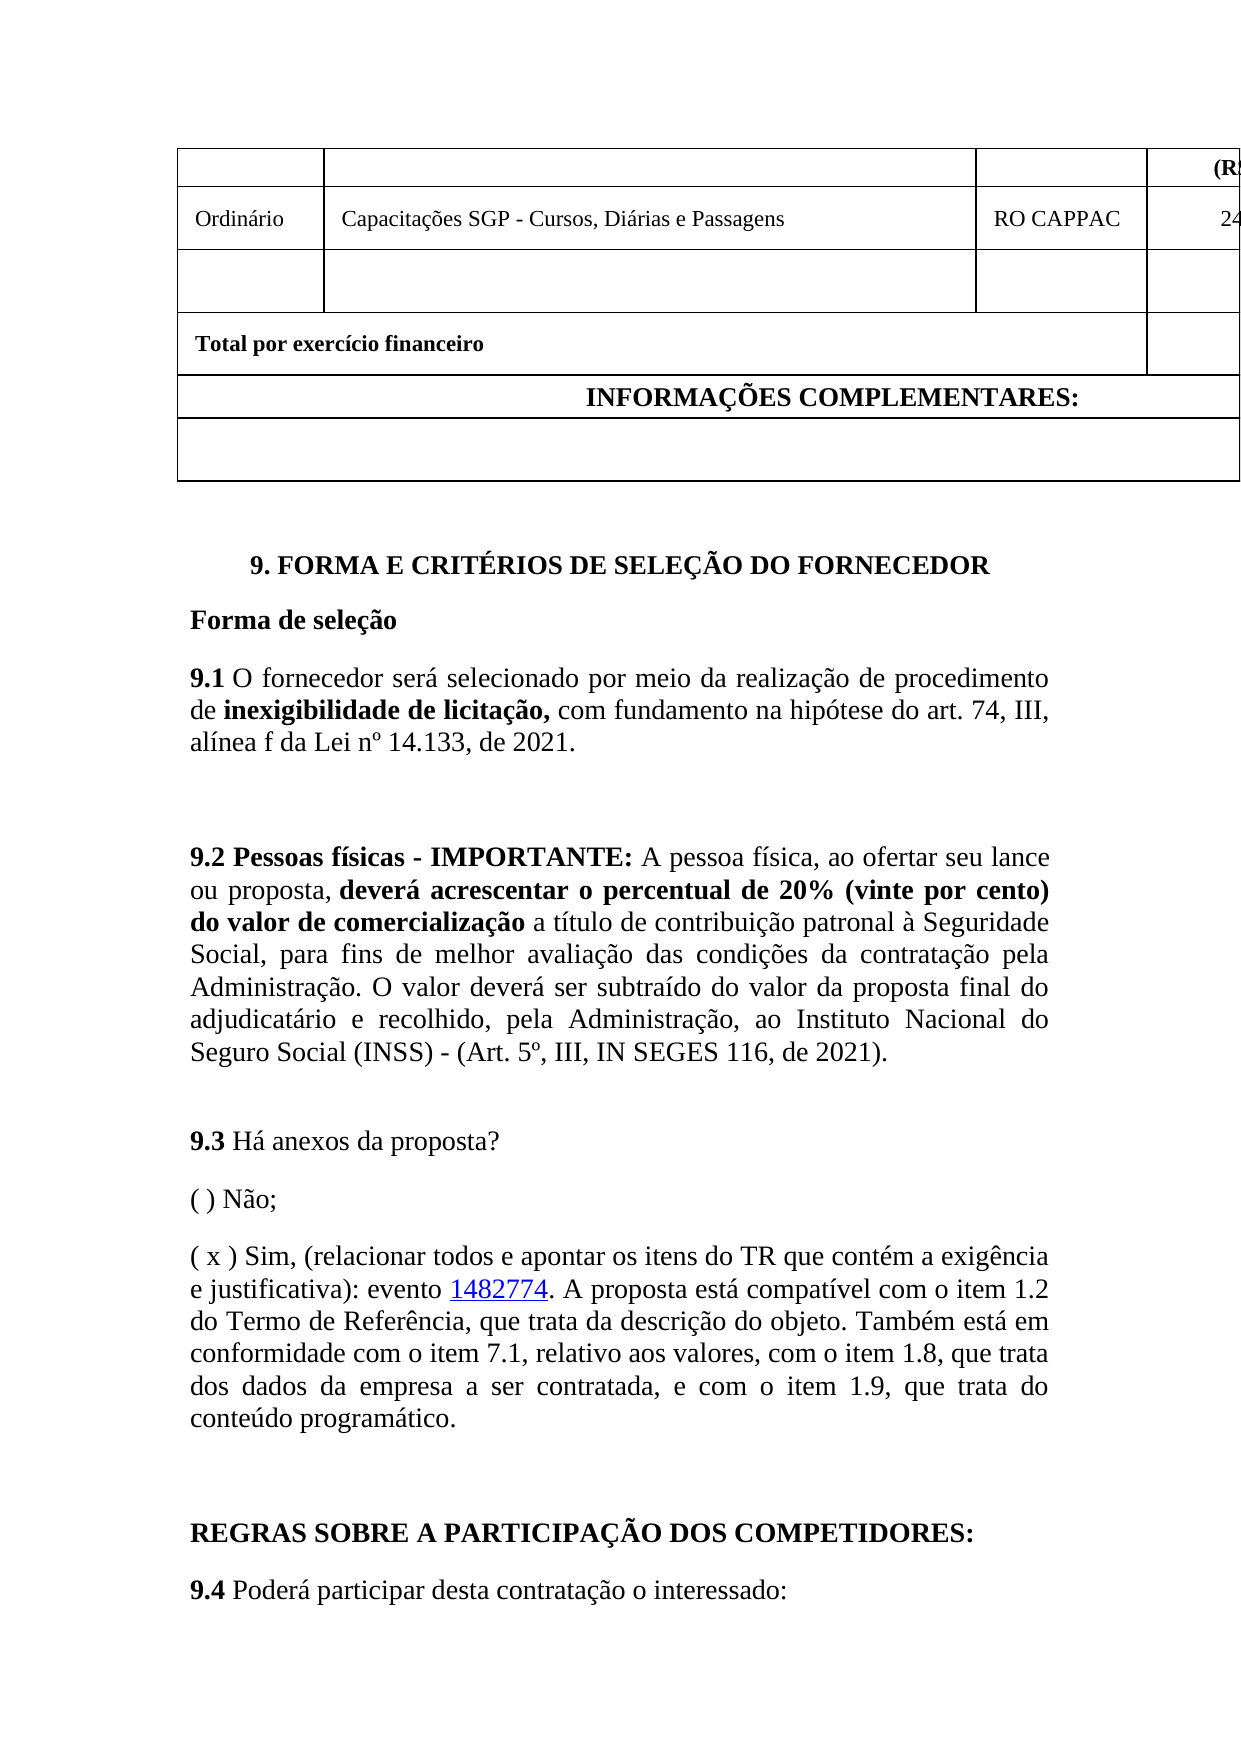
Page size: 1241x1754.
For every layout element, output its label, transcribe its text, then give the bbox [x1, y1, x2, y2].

table_cell [1148, 313, 1239, 374]
table_cell [178, 419, 1239, 480]
text 9.1 O fornecedor será selecionado por meio da realização de procedimento de inexigibilidade de licitação, com fundamento na hipótese do art. 74, III, alínea f da Lei nº 14.133, de 2021. [190, 661, 1051, 758]
table_cell [977, 149, 1146, 186]
text Forma de seleção [190, 603, 1051, 636]
table_cell [977, 250, 1146, 311]
text 9.2 Pessoas físicas - IMPORTANTE: A pessoa física, ao ofertar seu lance ou proposta, deverá acrescentar o percentual de 20% (vinte por cento) do valor de comercialização a título de contribuição patronal à Seguridade Social, para fins de melhor avaliação das condições da contratação pela Administração. O valor deverá ser subtraído do valor da proposta final do adjudicatário e recolhido, pela Administração, ao Instituto Nacional do Seguro Social (INSS) - (Art. 5º, III, IN SEGES 116, de 2021). [190, 840, 1051, 1067]
table_cell 24.000,00 [1148, 187, 1239, 248]
table_cell [178, 250, 323, 311]
table_cell INFORMAÇÕES COMPLEMENTARES: [178, 376, 1239, 417]
table_cell exercício corrente (R$) [1148, 149, 1239, 186]
text REGRAS SOBRE A PARTICIPAÇÃO DOS COMPETIDORES: [190, 1516, 1051, 1548]
table_cell [1148, 250, 1239, 311]
table_cell [325, 250, 975, 311]
table_cell RO CAPPAC [977, 187, 1146, 248]
text 9.3 Há anexos da proposta? [190, 1092, 1051, 1157]
text 9. FORMA e critérios DE SELEÇÃO DO FORNECEDOR [177, 549, 1063, 580]
table_cell [325, 149, 975, 186]
text ( ) Não; [190, 1182, 1051, 1214]
table_cell Total por exercício financeiro [178, 313, 1146, 374]
table_cell Capacitações SGP - Cursos, Diárias e Passagens [325, 187, 975, 248]
text 9.4 Poderá participar desta contratação o interessado: [190, 1573, 1051, 1606]
text ( x ) Sim, (relacionar todos e apontar os itens do TR que contém a exigência e justificativa): evento 1482774. A proposta está compatível com o item 1.2 do Termo de Referência, que trata da descrição do objeto. Também está em conformidade com o item 7.1, relativo aos valores, com o item 1.8, que trata dos dados da empresa a ser contratada, e com o item 1.9, que trata do conteúdo programático. [190, 1239, 1051, 1434]
table_cell Ordinário [178, 187, 323, 248]
table_cell [178, 149, 323, 186]
